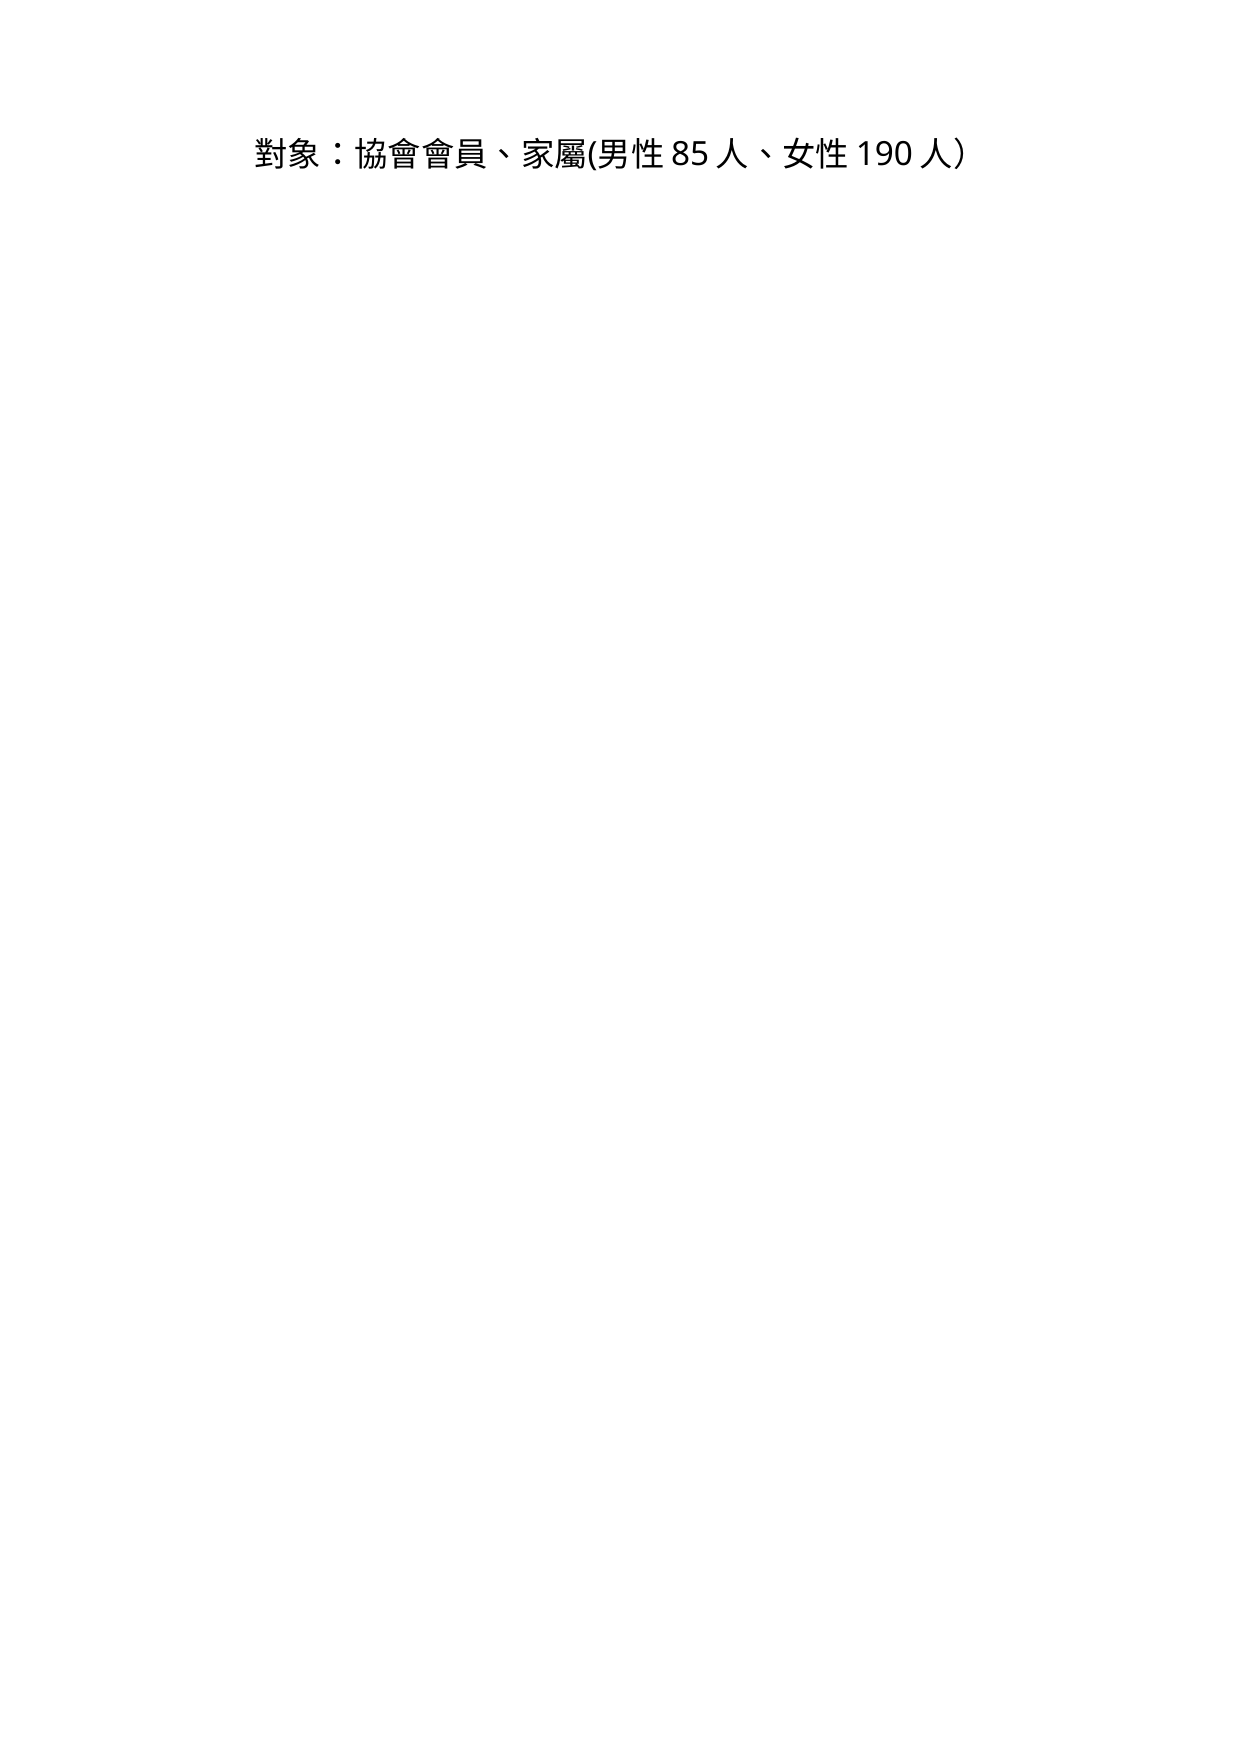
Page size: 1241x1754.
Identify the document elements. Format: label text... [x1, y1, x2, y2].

text 對象：協會會員、家屬(男性85人、女性190人） [94, 108, 1146, 183]
